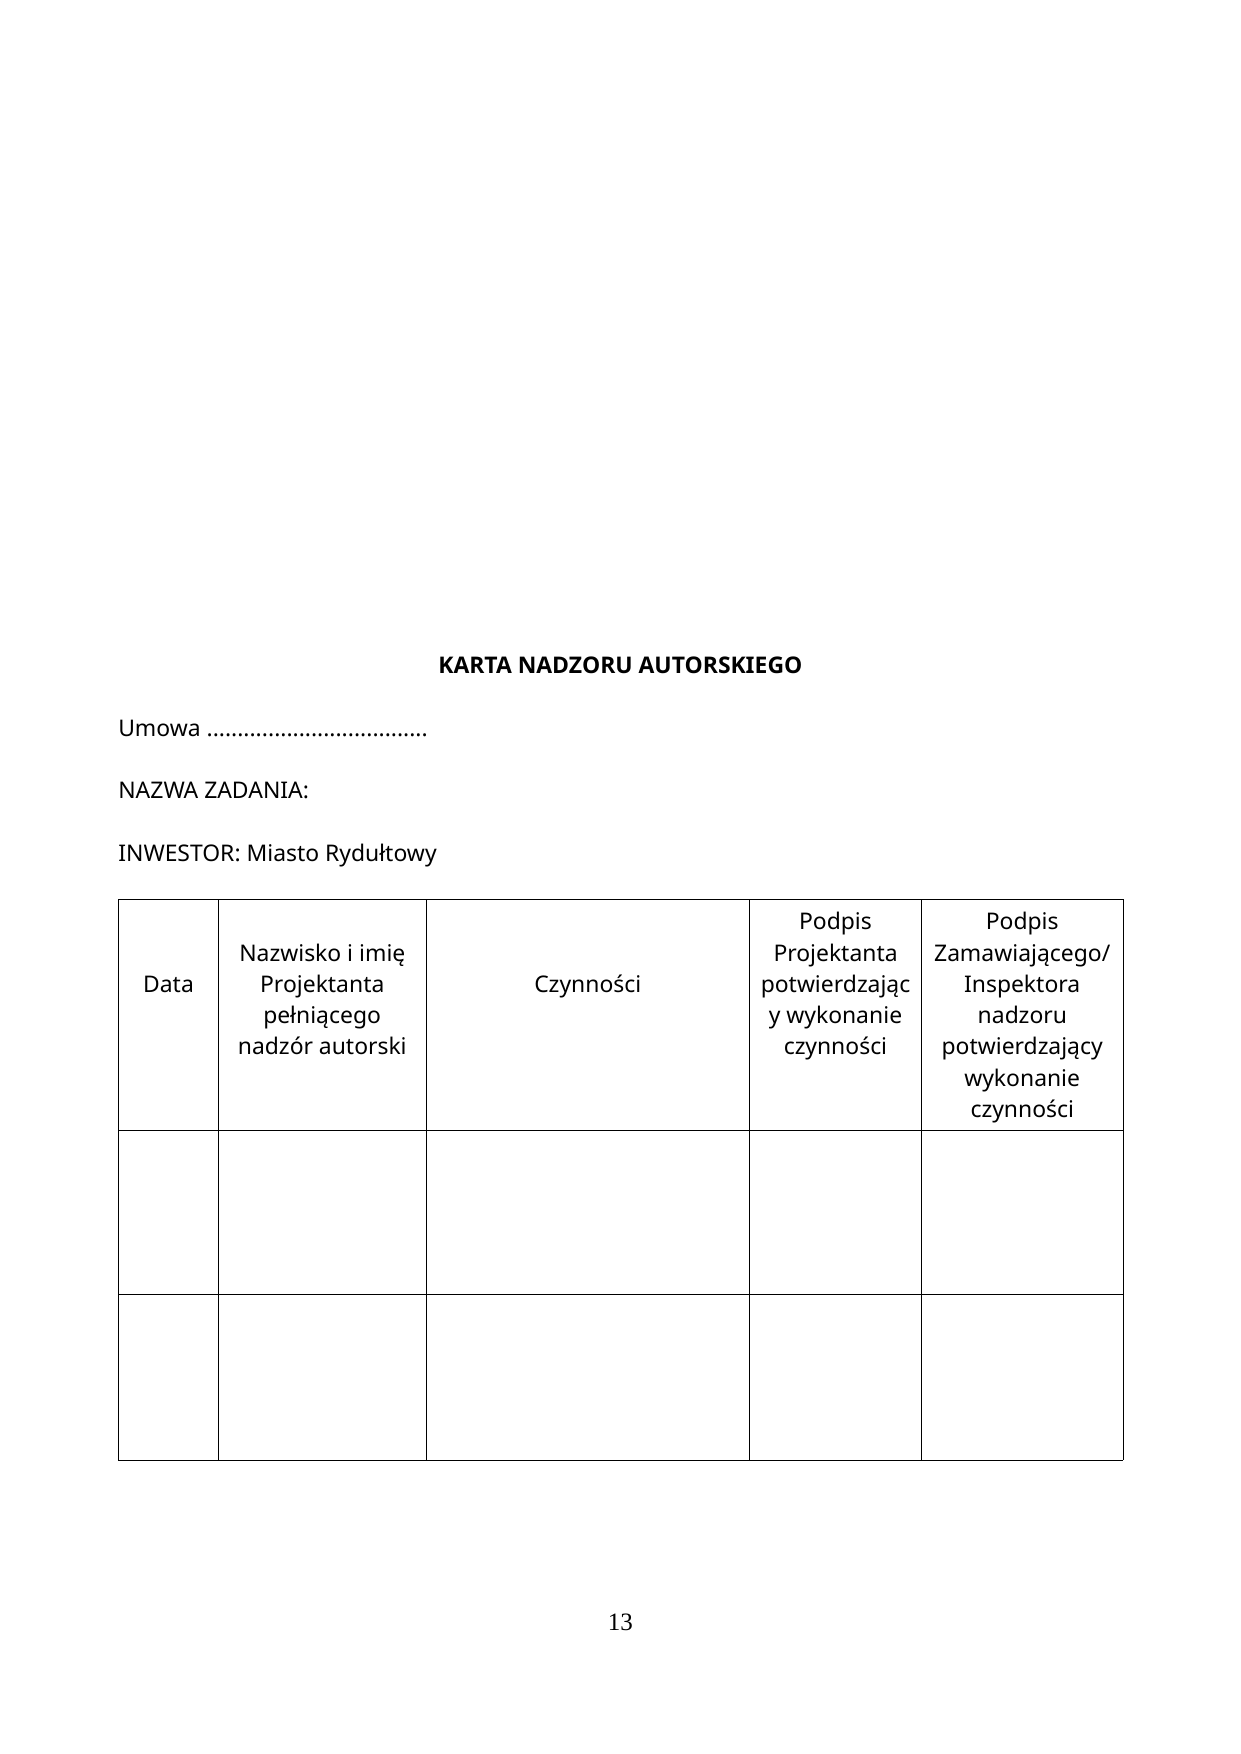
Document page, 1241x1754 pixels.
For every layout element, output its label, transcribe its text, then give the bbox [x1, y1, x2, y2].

table_cell [219, 1295, 426, 1460]
text INWESTOR: Miasto Rydułtowy [118, 837, 1122, 868]
table_cell [219, 1131, 426, 1294]
text KARTA NADZORU AUTORSKIEGO [118, 649, 1122, 681]
table_header Czynności [427, 900, 749, 1130]
table_header Nazwisko i imię Projektanta pełniącego nadzór autorski [219, 900, 426, 1130]
text NAZWA ZADANIA: [118, 774, 1122, 806]
text Umowa .................................... [118, 712, 1122, 743]
table_cell [427, 1295, 749, 1460]
table_cell [750, 1295, 921, 1460]
table_header Podpis Zamawiającego/ Inspektora nadzoru potwierdzający wykonanie czynności [922, 900, 1123, 1130]
table_cell [922, 1295, 1123, 1460]
table_cell [427, 1131, 749, 1294]
table_header Data [119, 900, 218, 1130]
table_cell [119, 1131, 218, 1294]
table_cell [750, 1131, 921, 1294]
table_cell [119, 1295, 218, 1460]
table_cell [922, 1131, 1123, 1294]
table_header Podpis Projektanta potwierdzający wykonanie czynności [750, 900, 921, 1130]
